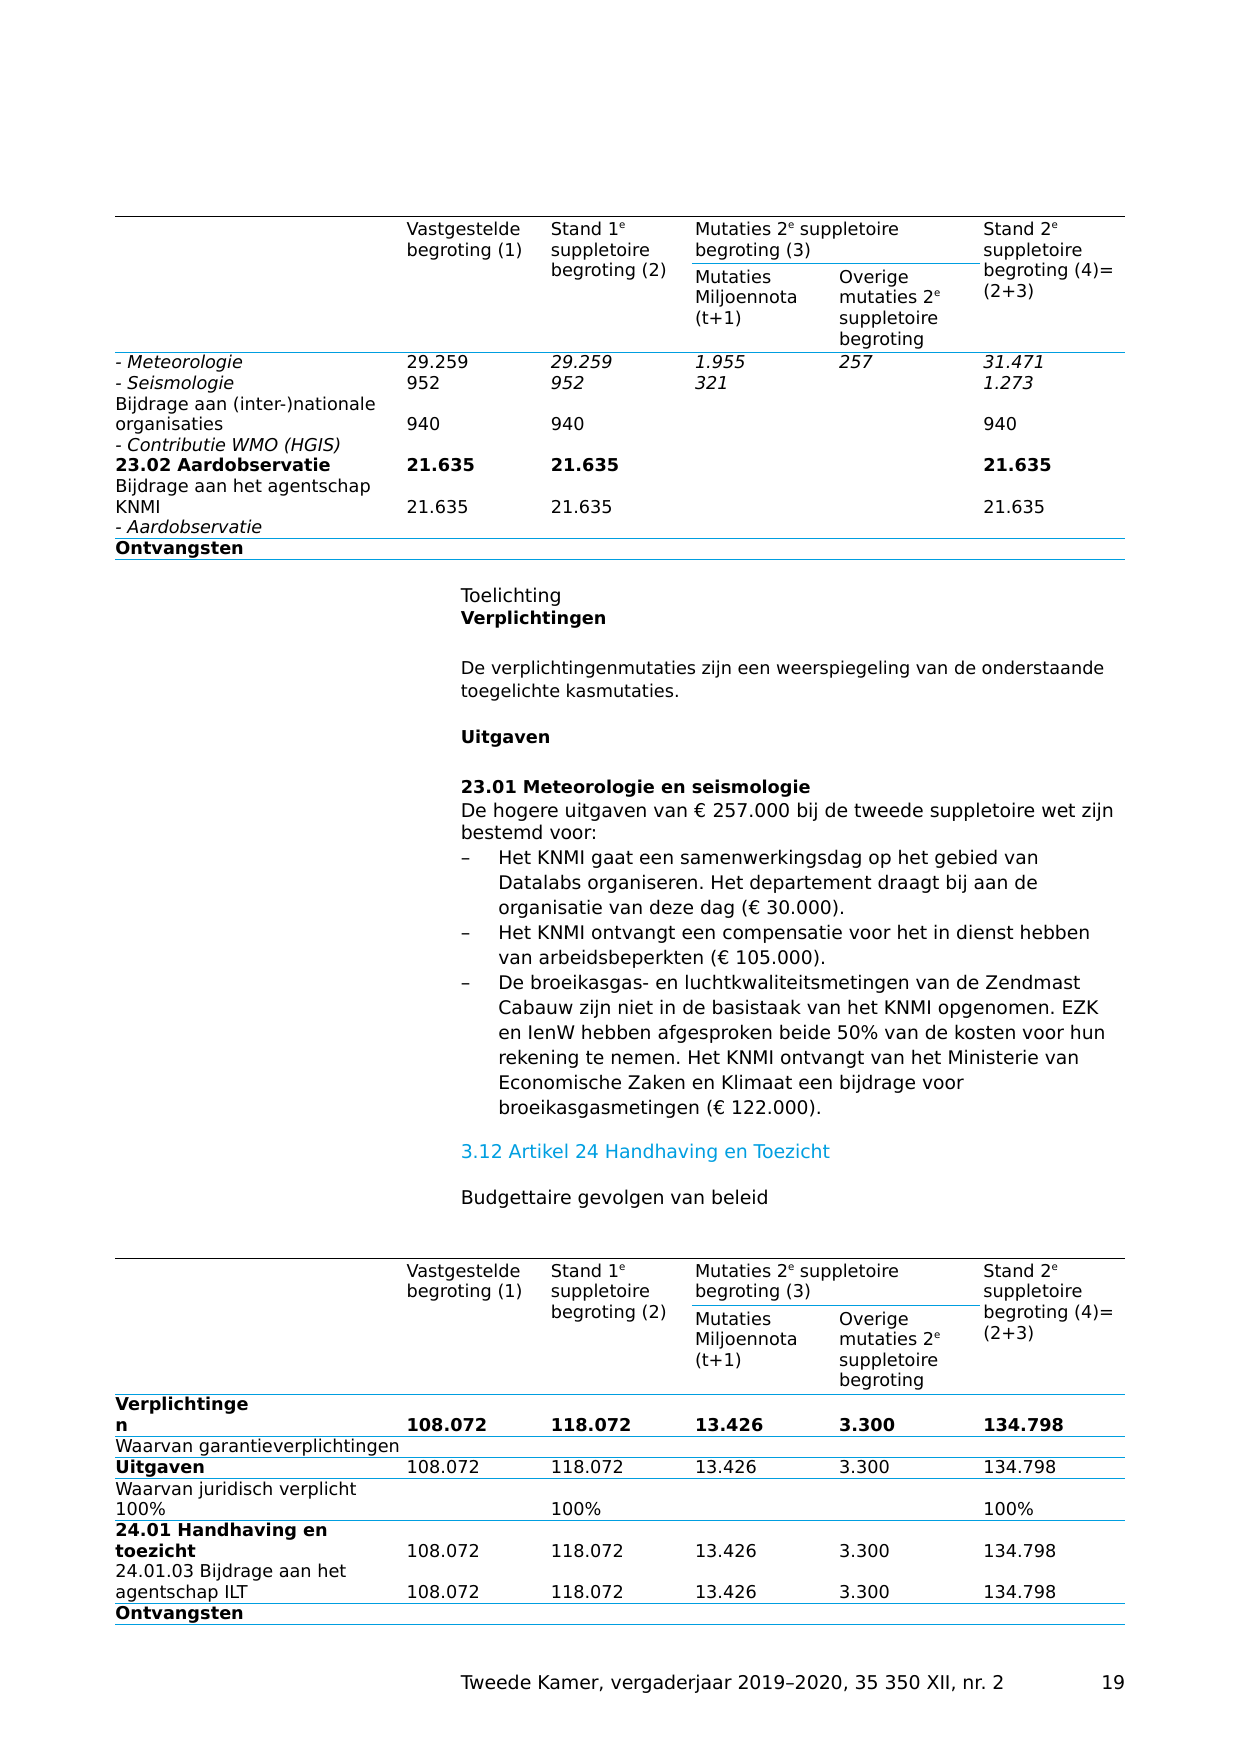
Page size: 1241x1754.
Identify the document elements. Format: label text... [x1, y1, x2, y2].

table_cell 108.072 [404, 1458, 548, 1478]
text Verplichtingen [461, 606, 1125, 629]
table_cell [259, 1395, 403, 1436]
list Het KNMI ontvangt een compensatie voor het in dienst hebben van arbeidsbeperkten (€ 105.000). [461, 919, 1125, 969]
table_cell 13.426 [692, 1395, 836, 1436]
table_cell [692, 1604, 836, 1624]
table_cell 23.02 Aardobservatie [115, 455, 403, 476]
table_cell Ontvangsten [115, 1604, 403, 1624]
table_cell 21.635 [404, 455, 548, 476]
table_cell 100% [548, 1479, 692, 1520]
table_cell [980, 1437, 1125, 1457]
table_cell [836, 394, 980, 435]
table_cell [980, 435, 1125, 455]
table_cell 134.798 [980, 1521, 1125, 1561]
table_cell 118.072 [548, 1458, 692, 1478]
table_cell 134.798 [980, 1395, 1125, 1436]
text De hogere uitgaven van € 257.000 bij de tweede suppletoire wet zijn bestemd voor: [461, 800, 1125, 844]
table_cell Bijdrage aan het agentschap KNMI [115, 476, 403, 517]
title Budgettaire gevolgen van beleid [461, 1187, 1125, 1209]
table_cell 108.072 [404, 1561, 548, 1603]
table_cell Waarvan juridisch verplicht 100% [115, 1479, 403, 1520]
table_cell [692, 539, 836, 559]
table_cell Uitgaven [115, 1458, 403, 1478]
title Toelichting [461, 584, 1125, 606]
table_cell 118.072 [548, 1561, 692, 1603]
table_cell Verplichtingen [115, 1395, 259, 1436]
table_cell [692, 1437, 836, 1457]
table_cell [404, 1437, 548, 1457]
table_cell Mutaties 2e suppletoire begroting (3) [692, 217, 980, 263]
table_cell [836, 1604, 980, 1624]
table_cell 29.259 [548, 353, 692, 373]
table_cell Mutaties Miljoennota (t+1) [692, 1306, 836, 1394]
table_cell 21.635 [548, 455, 692, 476]
table_cell 21.635 [548, 476, 692, 517]
table_cell 257 [836, 353, 980, 373]
table_cell 940 [548, 394, 692, 435]
table_cell [115, 1259, 403, 1394]
table_cell [404, 1604, 548, 1624]
table_cell 118.072 [548, 1395, 692, 1436]
table_cell [404, 539, 548, 559]
table_cell [836, 435, 980, 455]
table_cell [404, 517, 548, 538]
table_cell [692, 435, 836, 455]
table_cell [836, 1479, 980, 1520]
table_cell 1.955 [692, 353, 836, 373]
table_cell [836, 373, 980, 393]
table_cell - Aardobservatie [115, 517, 403, 538]
table_cell [115, 217, 403, 352]
table_cell 1.273 [980, 373, 1125, 393]
table_cell Stand 1e suppletoire begroting (2) [548, 1259, 692, 1394]
table_cell 3.300 [836, 1395, 980, 1436]
table_cell Stand 2e suppletoire begroting (4)= (2+3) [980, 217, 1125, 352]
table_cell 21.635 [980, 455, 1125, 476]
table_cell 100% [980, 1479, 1125, 1520]
table_cell 134.798 [980, 1458, 1125, 1478]
table_cell [548, 1604, 692, 1624]
table_cell Vastgestelde begroting (1) [404, 217, 548, 352]
table_cell [548, 517, 692, 538]
table_cell [404, 1479, 548, 1520]
table_cell Bijdrage aan (inter-)nationale organisaties [115, 394, 403, 435]
table_cell Waarvan garantieverplichtingen [115, 1437, 403, 1457]
table_cell 13.426 [692, 1458, 836, 1478]
table_cell [980, 539, 1125, 559]
table_cell 321 [692, 373, 836, 393]
table_cell 13.426 [692, 1521, 836, 1561]
table_cell Stand 1e suppletoire begroting (2) [548, 217, 692, 352]
table_header Budgettaire gevolgen van beleid art. 23 (bedragen x € 1.000) [115, 191, 1125, 216]
table_cell [404, 435, 548, 455]
table_cell 21.635 [980, 476, 1125, 517]
text Uitgaven [461, 725, 1125, 748]
table_cell 21.635 [404, 476, 548, 517]
table_cell 3.300 [836, 1521, 980, 1561]
table_cell [980, 1604, 1125, 1624]
table_cell [692, 517, 836, 538]
table_cell [836, 455, 980, 476]
table_cell [692, 1479, 836, 1520]
table_cell Stand 2e suppletoire begroting (4)= (2+3) [980, 1259, 1125, 1394]
table_cell 29.259 [404, 353, 548, 373]
table_cell 3.300 [836, 1561, 980, 1603]
table_cell - Contributie WMO (HGIS) [115, 435, 403, 455]
table_cell - Meteorologie [115, 353, 403, 373]
table_cell 3.300 [836, 1458, 980, 1478]
table_cell [692, 394, 836, 435]
table_cell 13.426 [692, 1561, 836, 1603]
table_header Budgettaire gevolgen van beleid art. 24 (bedragen x € 1.000) [115, 1233, 1125, 1257]
title 3.12 Artikel 24 Handhaving en Toezicht [461, 1141, 1125, 1163]
table_cell [548, 539, 692, 559]
table_cell Vastgestelde begroting (1) [404, 1259, 548, 1394]
table_cell [692, 476, 836, 517]
table_cell 31.471 [980, 353, 1125, 373]
list De broeikasgas- en luchtkwaliteitsmetingen van de Zendmast Cabauw zijn niet in de basistaak van het KNMI opgenomen. EZK en IenW hebben afgesproken beide 50% van de kosten voor hun rekening te nemen. Het KNMI ontvangt van het Ministerie van Economische Zaken en Klimaat een bijdrage voor broeikasgasmetingen (€ 122.000). [461, 969, 1125, 1119]
text 23.01 Meteorologie en seismologie [461, 775, 1125, 798]
table_cell 108.072 [404, 1521, 548, 1561]
table_cell Overige mutaties 2e suppletoire begroting [836, 1306, 980, 1394]
table_cell [836, 476, 980, 517]
table_cell Ontvangsten [115, 539, 403, 559]
table_cell [548, 435, 692, 455]
table_cell 118.072 [548, 1521, 692, 1561]
table_cell 952 [404, 373, 548, 393]
table_cell [980, 517, 1125, 538]
table_cell - Seismologie [115, 373, 403, 393]
table_cell Mutaties 2e suppletoire begroting (3) [692, 1259, 980, 1305]
table_cell [692, 455, 836, 476]
table_cell 24.01.03 Bijdrage aan het agentschap ILT [115, 1561, 403, 1603]
list Het KNMI gaat een samenwerkingsdag op het gebied van Datalabs organiseren. Het departement draagt bij aan de organisatie van deze dag (€ 30.000). [461, 844, 1125, 919]
table_cell [836, 1437, 980, 1457]
table_cell Overige mutaties 2e suppletoire begroting [836, 264, 980, 352]
table_cell 134.798 [980, 1561, 1125, 1603]
table_cell 108.072 [404, 1395, 548, 1436]
table_cell 24.01 Handhaving en toezicht [115, 1521, 403, 1561]
table_cell Mutaties Miljoennota (t+1) [692, 264, 836, 352]
table_cell [836, 517, 980, 538]
table_cell [548, 1437, 692, 1457]
table_cell [836, 539, 980, 559]
text De verplichtingenmutaties zijn een weerspiegeling van de onderstaande toegelichte kasmutaties. [461, 656, 1125, 702]
table_cell 940 [404, 394, 548, 435]
table_cell 952 [548, 373, 692, 393]
table_cell 940 [980, 394, 1125, 435]
